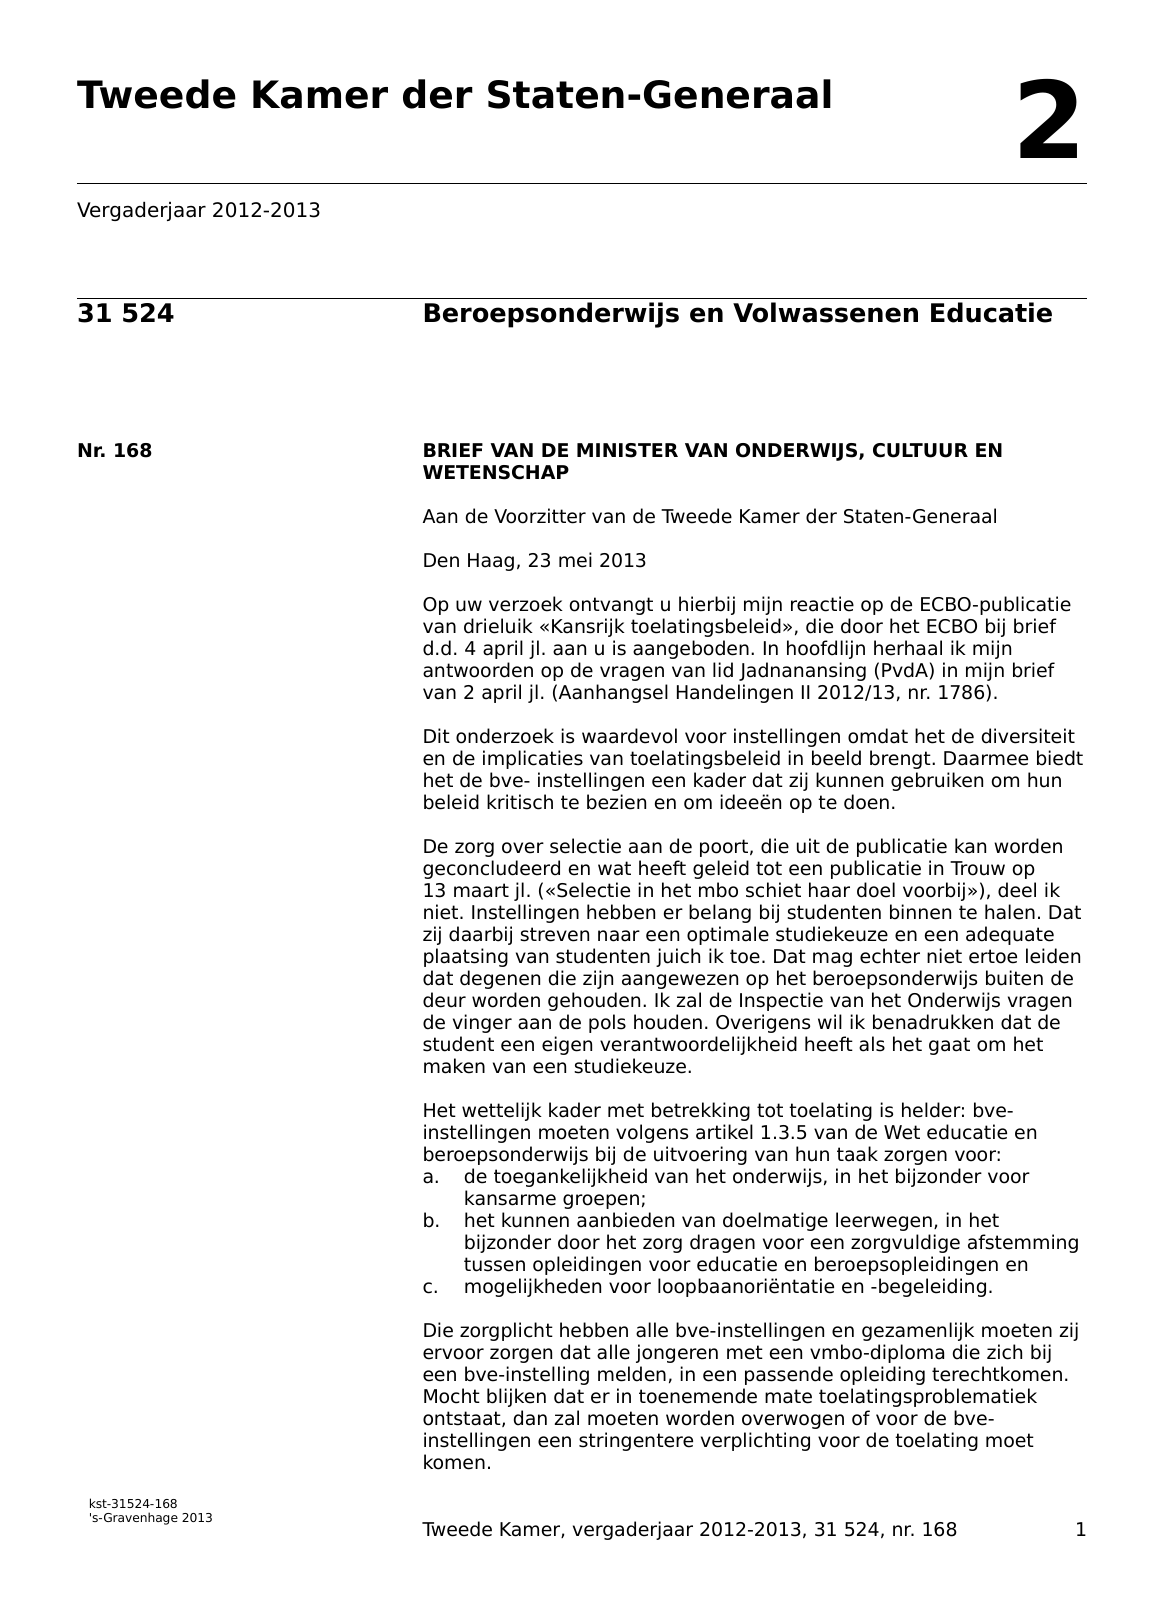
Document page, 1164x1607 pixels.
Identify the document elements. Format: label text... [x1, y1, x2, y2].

text a. de toegankelijkheid van het onderwijs, in het bijzonder voor kansarme groepen; [422, 1166, 1087, 1210]
text kst-31524-168 [88, 1497, 323, 1511]
text c. mogelijkheden voor loopbaanoriëntatie en -begeleiding. [422, 1276, 1087, 1298]
table_header 2 [886, 59, 1087, 183]
text De zorg over selectie aan de poort, die uit de publicatie kan worden geconcludeerd en wat heeft geleid tot een publicatie in Trouw op 13 maart jl. («Selectie in het mbo schiet haar doel voorbij»), deel ik niet. Instellingen hebben er belang bij studenten binnen te halen. Dat zij daarbij streven naar een optimale studiekeuze en een adequate plaatsing van studenten juich ik toe. Dat mag echter niet ertoe leiden dat degenen die zijn aangewezen op het beroepsonderwijs buiten de deur worden gehouden. Ik zal de Inspectie van het Onderwijs vragen de vinger aan de pols houden. Overigens wil ik benadrukken dat de student een eigen verantwoordelijkheid heeft als het gaat om het maken van een studiekeuze. [422, 836, 1087, 1078]
text Het wettelijk kader met betrekking tot toelating is helder: bve-instellingen moeten volgens artikel 1.3.5 van de Wet educatie en beroepsonderwijs bij de uitvoering van hun taak zorgen voor: [422, 1100, 1087, 1166]
table_header Tweede Kamer der Staten-Generaal [77, 59, 886, 183]
text 's-Gravenhage 2013 [88, 1511, 323, 1525]
text Op uw verzoek ontvangt u hierbij mijn reactie op de ECBO-publicatie van drieluik «Kansrijk toelatingsbeleid», die door het ECBO bij brief d.d. 4 april jl. aan u is aangeboden. In hoofdlijn herhaal ik mijn antwoorden op de vragen van lid Jadnanansing (PvdA) in mijn brief van 2 april jl. (Aanhangsel Handelingen II 2012/13, nr. 1786). [422, 594, 1087, 704]
text Dit onderzoek is waardevol voor instellingen omdat het de diversiteit en de implicaties van toelatingsbeleid in beeld brengt. Daarmee biedt het de bve- instellingen een kader dat zij kunnen gebruiken om hun beleid kritisch te bezien en om ideeën op te doen. [422, 726, 1087, 814]
text Den Haag, 23 mei 2013 [422, 550, 1087, 572]
subtitle 31 524 Beroepsonderwijs en Volwassenen Educatie [77, 299, 1087, 329]
table_cell Vergaderjaar 2012-2013 [77, 184, 1087, 298]
text b. het kunnen aanbieden van doelmatige leerwegen, in het bijzonder door het zorg dragen voor een zorgvuldige afstemming tussen opleidingen voor educatie en beroepsopleidingen en [422, 1210, 1087, 1276]
text Aan de Voorzitter van de Tweede Kamer der Staten-Generaal [422, 506, 1087, 528]
text Die zorgplicht hebben alle bve-instellingen en gezamenlijk moeten zij ervoor zorgen dat alle jongeren met een vmbo-diploma die zich bij een bve-instelling melden, in een passende opleiding terechtkomen. Mocht blijken dat er in toenemende mate toelatingsproblematiek ontstaat, dan zal moeten worden overwogen of voor de bve-instellingen een stringentere verplichting voor de toelating moet komen. [422, 1320, 1087, 1474]
subtitle Nr. 168 BRIEF VAN DE MINISTER VAN ONDERWIJS, CULTUUR EN WETENSCHAP [77, 440, 1087, 484]
